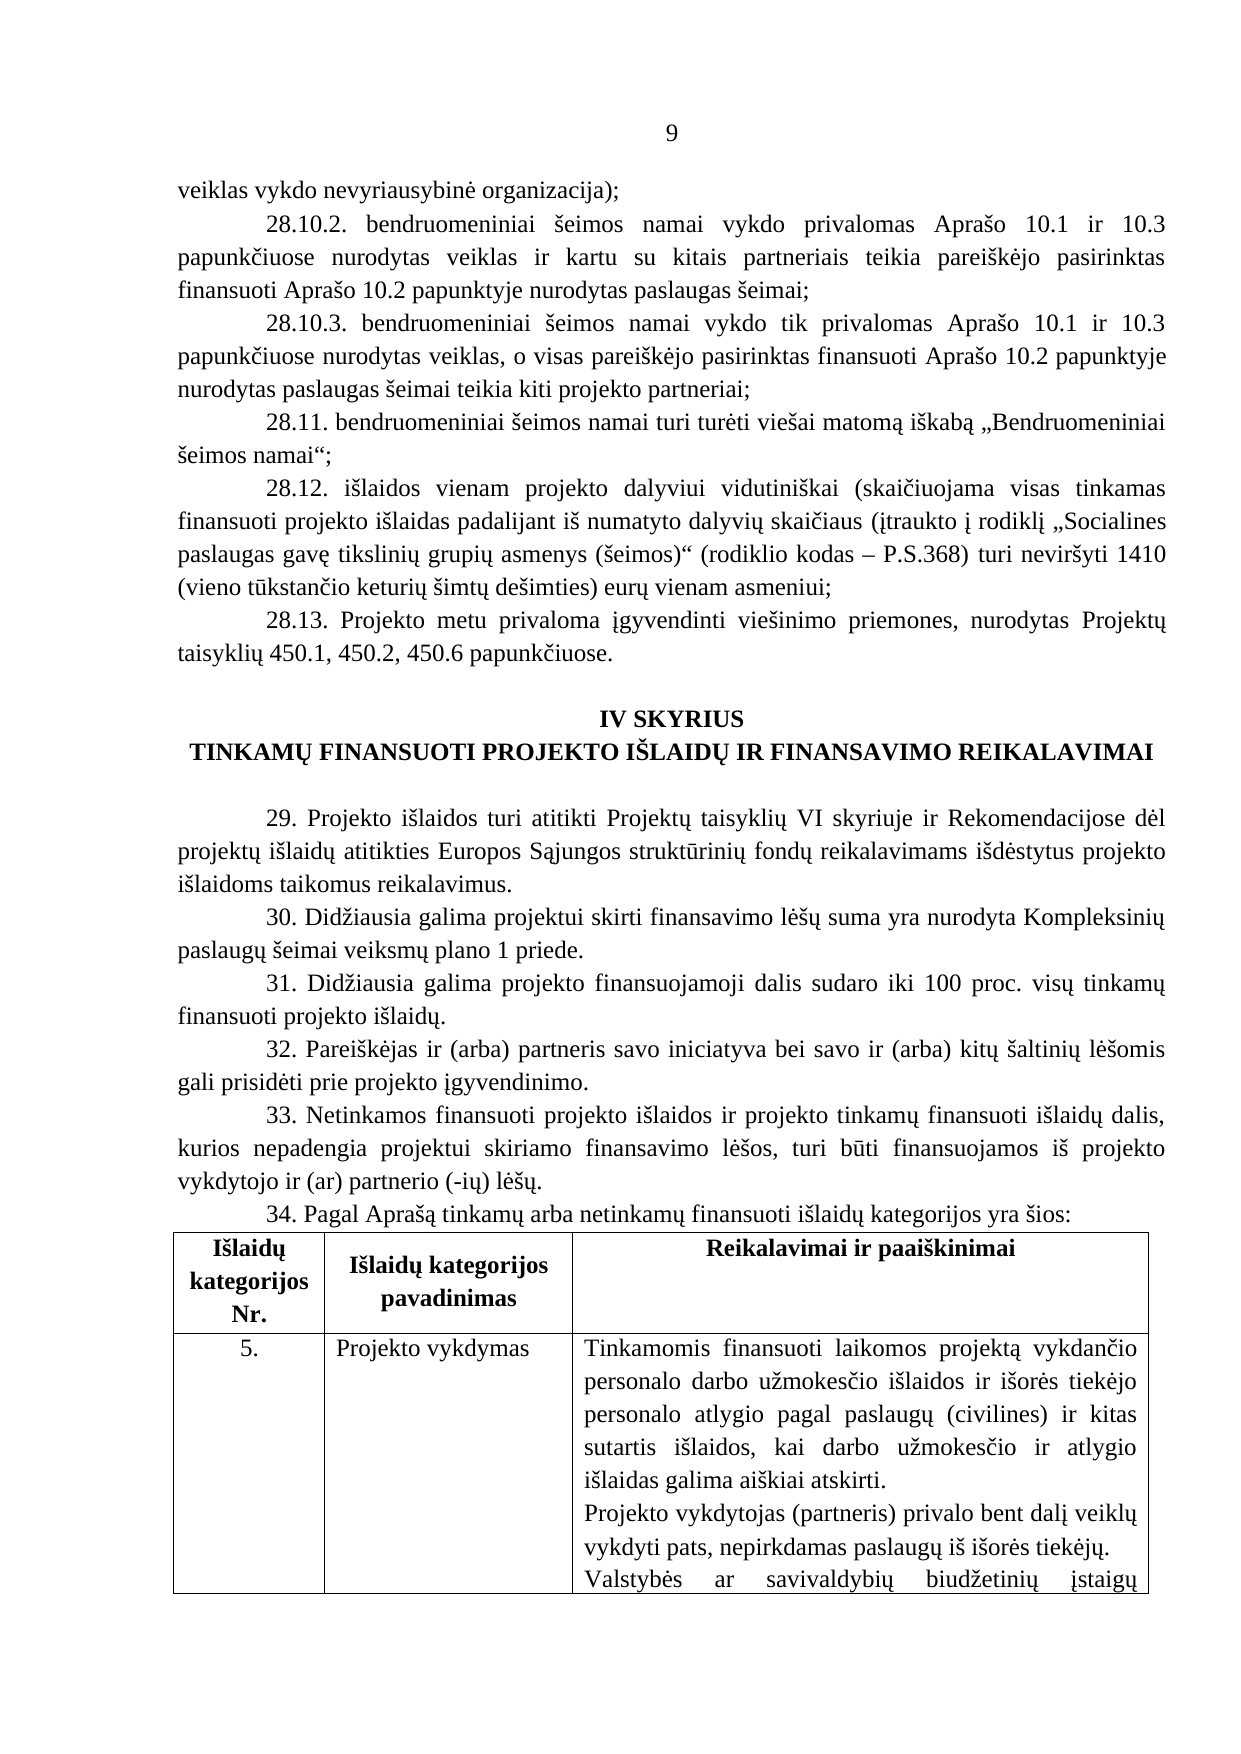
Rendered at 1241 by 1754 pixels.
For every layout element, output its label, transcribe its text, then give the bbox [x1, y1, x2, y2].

text 30. Didžiausia galima projektui skirti finansavimo lėšų suma yra nurodyta Kompleksinių paslaugų šeimai veiksmų plano 1 priede. [177, 902, 1166, 964]
text IV SKYRIUS [177, 704, 1166, 733]
table_cell 5. [174, 1334, 324, 1593]
table_header Reikalavimai ir paaiškinimai [573, 1233, 1148, 1332]
text 33. Netinkamos finansuoti projekto išlaidos ir projekto tinkamų finansuoti išlaidų dalis, kurios nepadengia projektui skiriamo finansavimo lėšos, turi būti finansuojamos iš projekto vykdytojo ir (ar) partnerio (-ių) lėšų. [177, 1100, 1166, 1195]
table_cell Projekto vykdymas [325, 1334, 572, 1593]
text veiklas vykdo nevyriausybinė organizacija); [177, 176, 1166, 204]
text 28.13. Projekto metu privaloma įgyvendinti viešinimo priemones, nurodytas Projektų taisyklių 450.1, 450.2, 450.6 papunkčiuose. [177, 605, 1166, 667]
table_header Išlaidų kategorijos pavadinimas [325, 1233, 572, 1332]
text 28.12. išlaidos vienam projekto dalyviui vidutiniškai (skaičiuojama visas tinkamas finansuoti projekto išlaidas padalijant iš numatyto dalyvių skaičiaus (įtraukto į rodiklį „Socialines paslaugas gavę tikslinių grupių asmenys (šeimos)“ (rodiklio kodas – P.S.368) turi neviršyti 1410 (vieno tūkstančio keturių šimtų dešimties) eurų vienam asmeniui; [177, 473, 1166, 601]
text 28.10.2. bendruomeniniai šeimos namai vykdo privalomas Aprašo 10.1 ir 10.3 papunkčiuose nurodytas veiklas ir kartu su kitais partneriais teikia pareiškėjo pasirinktas finansuoti Aprašo 10.2 papunktyje nurodytas paslaugas šeimai; [177, 209, 1166, 303]
text TINKAMŲ FINANSUOTI PROJEKTO IŠLAIDŲ IR FINANSAVIMO REIKALAVIMAI [177, 737, 1166, 766]
text 32. Pareiškėjas ir (arba) partneris savo iniciatyva bei savo ir (arba) kitų šaltinių lėšomis gali prisidėti prie projekto įgyvendinimo. [177, 1034, 1166, 1096]
text 34. Pagal Aprašą tinkamų arba netinkamų finansuoti išlaidų kategorijos yra šios: [177, 1199, 1166, 1228]
text 29. Projekto išlaidos turi atitikti Projektų taisyklių VI skyriuje ir Rekomendacijose dėl projektų išlaidų atitikties Europos Sąjungos struktūrinių fondų reikalavimams išdėstytus projekto išlaidoms taikomus reikalavimus. [177, 803, 1166, 898]
text 31. Didžiausia galima projekto finansuojamoji dalis sudaro iki 100 proc. visų tinkamų finansuoti projekto išlaidų. [177, 968, 1166, 1030]
text 28.10.3. bendruomeniniai šeimos namai vykdo tik privalomas Aprašo 10.1 ir 10.3 papunkčiuose nurodytas veiklas, o visas pareiškėjo pasirinktas finansuoti Aprašo 10.2 papunktyje nurodytas paslaugas šeimai teikia kiti projekto partneriai; [177, 308, 1166, 402]
table_cell Tinkamomis finansuoti laikomos projektą vykdančio personalo darbo užmokesčio išlaidos ir išorės tiekėjo personalo atlygio pagal paslaugų (civilines) ir kitas sutartis išlaidos, kai darbo užmokesčio ir atlygio išlaidas galima aiškiai atskirti. Projekto vykdytojas (partneris) privalo bent dalį veiklų vykdyti pats, nepirkdamas paslaugų iš išorės tiekėjų. Valstybės ar savivaldybių biudžetinių įstaigų [573, 1334, 1148, 1593]
text 28.11. bendruomeniniai šeimos namai turi turėti viešai matomą iškabą „Bendruomeniniai šeimos namai“; [177, 407, 1166, 468]
table_header Išlaidų kategorijos Nr. [174, 1233, 324, 1332]
